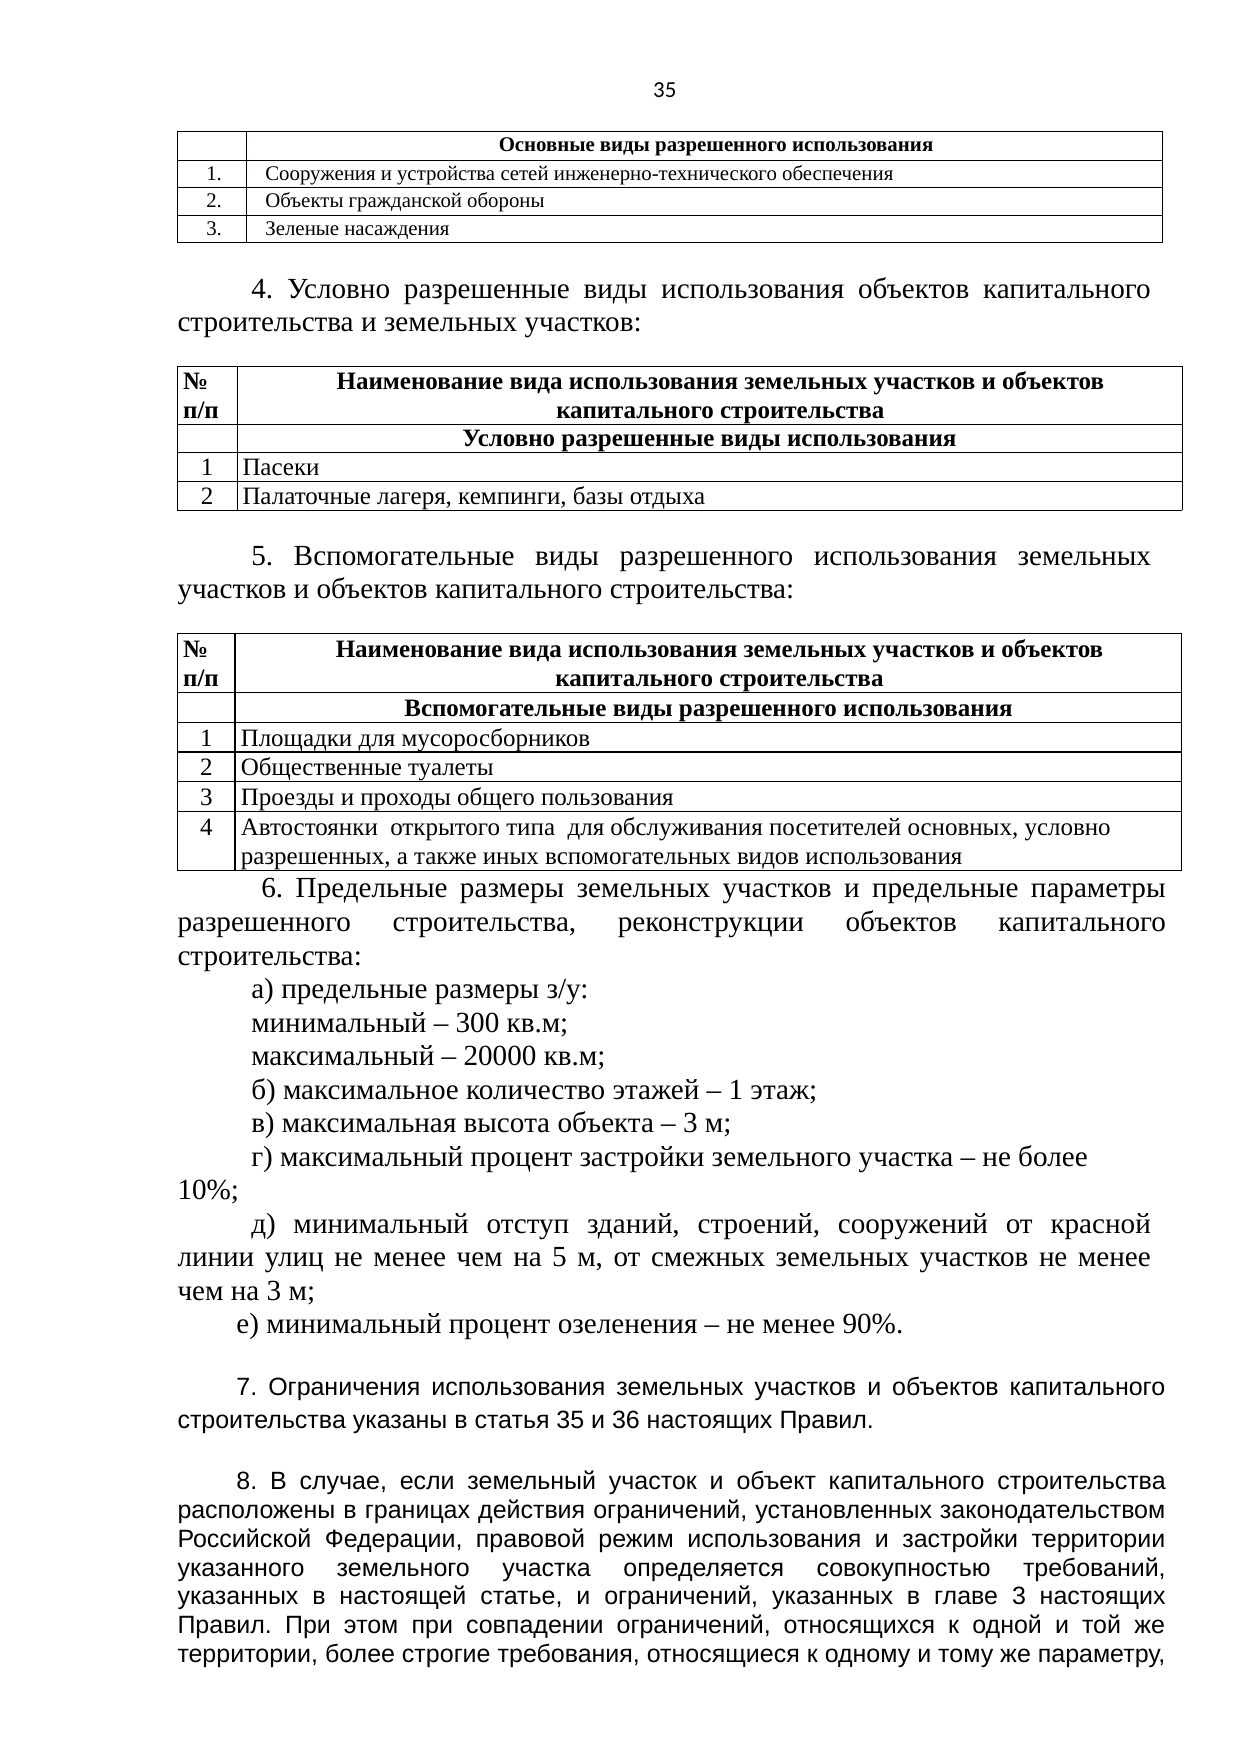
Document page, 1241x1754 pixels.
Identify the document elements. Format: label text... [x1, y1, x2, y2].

table_cell [178, 132, 246, 160]
text максимальный – 20000 кв.м; [177, 1038, 1152, 1072]
table_cell 3. [178, 216, 246, 242]
text 8. В случае, если земельный участок и объект капитального строительства расположены в границах действия ограничений, установленных законодательством Российской Федерации, правовой режим использования и застройки территории указанного земельного участка определяется совокупностью требований, указанных в настоящей статье, и ограничений, указанных в главе 3 настоящих Правил. При этом при совпадении ограничений, относящихся к одной и той же территории, более строгие требования, относящиеся к одному и тому же параметру, [177, 1466, 1167, 1668]
table_header № п/п [178, 634, 234, 692]
table_cell 2 [178, 753, 234, 781]
table_header Наименование вида использования земельных участков и объектов капитального строительства [236, 634, 1181, 692]
text г) максимальный процент застройки земельного участка – не более 10%; [177, 1139, 1152, 1206]
table_cell 2. [178, 188, 246, 214]
text 4. Условно разрешенные виды использования объектов капитального строительства и земельных участков: [177, 271, 1152, 338]
table_cell Зеленые насаждения [247, 216, 1162, 242]
text 7. Ограничения использования земельных участков и объектов капитального строительства указаны в статья 35 и 36 настоящих Правил. [177, 1372, 1167, 1434]
table_cell Проезды и проходы общего пользования [236, 782, 1181, 811]
table_header Наименование вида использования земельных участков и объектов капитального строительства [238, 367, 1182, 423]
table_cell Палаточные лагеря, кемпинги, базы отдыха [238, 482, 1182, 510]
table_cell Общественные туалеты [236, 753, 1181, 781]
table_header № п/п [178, 367, 237, 423]
text б) максимальное количество этажей – 1 этаж; [177, 1072, 1152, 1105]
table_cell 4 [178, 812, 234, 869]
table_cell 1. [178, 161, 246, 187]
table_cell Вспомогательные виды разрешенного использования [236, 693, 1181, 722]
table_cell [178, 425, 237, 452]
table_cell Сооружения и устройства сетей инженерно-технического обеспечения [247, 161, 1162, 187]
table_cell 2 [178, 482, 237, 510]
table_cell 1 [178, 723, 234, 751]
table_cell Площадки для мусоросборников [236, 723, 1181, 751]
text д) минимальный отступ зданий, строений, сооружений от красной линии улиц не менее чем на 5 м, от смежных земельных участков не менее чем на 3 м; [177, 1206, 1152, 1307]
text е) минимальный процент озеленения – не менее 90%. [177, 1307, 1167, 1340]
table_cell Пасеки [238, 453, 1182, 481]
text в) максимальная высота объекта – 3 м; [177, 1105, 1152, 1139]
text а) предельные размеры з/у: [177, 971, 1152, 1005]
table_cell [178, 693, 234, 722]
table_cell Объекты гражданской обороны [247, 188, 1162, 214]
table_cell Основные виды разрешенного использования [247, 132, 1162, 160]
text 6. Предельные размеры земельных участков и предельные параметры разрешенного строительства, реконструкции объектов капитального строительства: [177, 871, 1167, 971]
text минимальный – 300 кв.м; [177, 1005, 1152, 1038]
text 5. Вспомогательные виды разрешенного использования земельных участков и объектов капитального строительства: [177, 538, 1152, 605]
table_cell 1 [178, 453, 237, 481]
table_cell 3 [178, 782, 234, 811]
table_cell Условно разрешенные виды использования [238, 425, 1182, 452]
table_cell Автостоянки открытого типа для обслуживания посетителей основных, условно разрешенных, а также иных вспомогательных видов использования [236, 812, 1181, 869]
